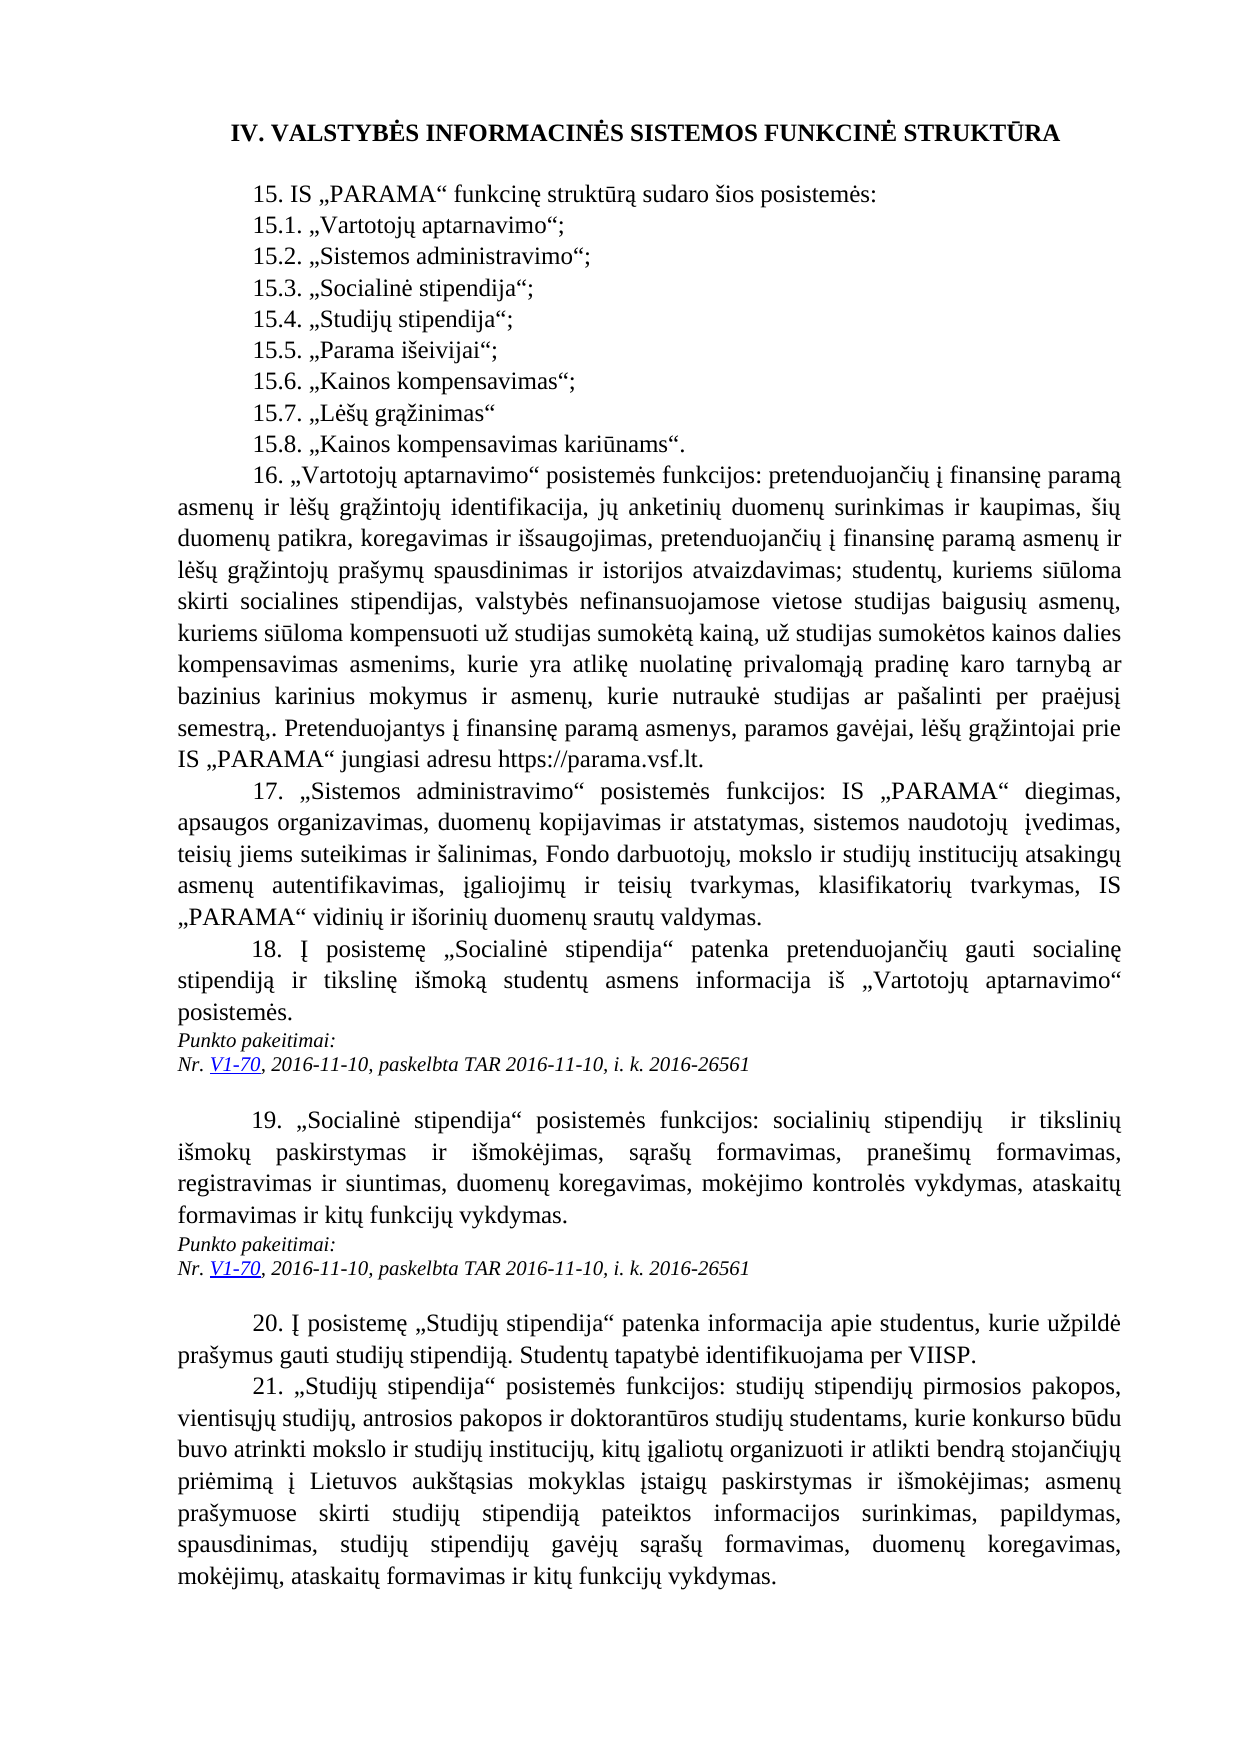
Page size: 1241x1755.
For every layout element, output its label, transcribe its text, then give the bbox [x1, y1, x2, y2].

text 15.8. „Kainos kompensavimas kariūnams“. [177, 429, 1122, 458]
text Nr. V1-70, 2016-11-10, paskelbta TAR 2016-11-10, i. k. 2016-26561 [177, 1256, 1122, 1279]
text 18. Į posistemę „Socialinė stipendija“ patenka pretenduojančių gauti socialinę stipendiją ir tikslinę išmoką studentų asmens informacija iš „Vartotojų aptarnavimo“ posistemės. [177, 934, 1122, 1026]
text 15.6. „Kainos kompensavimas“; [177, 366, 1122, 395]
text 15.2. „Sistemos administravimo“; [177, 241, 1122, 270]
text 19. „Socialinė stipendija“ posistemės funkcijos: socialinių stipendijų ir tikslinių išmokų paskirstymas ir išmokėjimas, sąrašų formavimas, pranešimų formavimas, registravimas ir siuntimas, duomenų koregavimas, mokėjimo kontrolės vykdymas, ataskaitų formavimas ir kitų funkcijų vykdymas. [177, 1105, 1122, 1229]
text 15.5. „Parama išeivijai“; [177, 335, 1122, 364]
text 15.1. „Vartotojų aptarnavimo“; [177, 210, 1122, 239]
text 15.4. „Studijų stipendija“; [177, 304, 1122, 333]
text 16. „Vartotojų aptarnavimo“ posistemės funkcijos: pretenduojančių į finansinę paramą asmenų ir lėšų grąžintojų identifikacija, jų anketinių duomenų surinkimas ir kaupimas, šių duomenų patikra, koregavimas ir išsaugojimas, pretenduojančių į finansinę paramą asmenų ir lėšų grąžintojų prašymų spausdinimas ir istorijos atvaizdavimas; studentų, kuriems siūloma skirti socialines stipendijas, valstybės nefinansuojamose vietose studijas baigusių asmenų, kuriems siūloma kompensuoti už studijas sumokėtą kainą, už studijas sumokėtos kainos dalies kompensavimas asmenims, kurie yra atlikę nuolatinę privalomąją pradinę karo tarnybą ar bazinius karinius mokymus ir asmenų, kurie nutraukė studijas ar pašalinti per praėjusį semestrą,. Pretenduojantys į finansinę paramą asmenys, paramos gavėjai, lėšų grąžintojai prie IS „PARAMA“ jungiasi adresu https://parama.vsf.lt. [177, 460, 1122, 773]
text 15.3. „Socialinė stipendija“; [177, 273, 1122, 301]
text 20. Į posistemę „Studijų stipendija“ patenka informacija apie studentus, kurie užpildė prašymus gauti studijų stipendiją. Studentų tapatybė identifikuojama per VIISP. [177, 1308, 1122, 1369]
text 21. „Studijų stipendija“ posistemės funkcijos: studijų stipendijų pirmosios pakopos, vientisųjų studijų, antrosios pakopos ir doktorantūros studijų studentams, kurie konkurso būdu buvo atrinkti mokslo ir studijų institucijų, kitų įgaliotų organizuoti ir atlikti bendrą stojančiųjų priėmimą į Lietuvos aukštąsias mokyklas įstaigų paskirstymas ir išmokėjimas; asmenų prašymuose skirti studijų stipendiją pateiktos informacijos surinkimas, papildymas, spausdinimas, studijų stipendijų gavėjų sąrašų formavimas, duomenų koregavimas, mokėjimų, ataskaitų formavimas ir kitų funkcijų vykdymas. [177, 1371, 1122, 1589]
text 15.7. „Lėšų grąžinimas“ [177, 398, 1122, 426]
text 17. „Sistemos administravimo“ posistemės funkcijos: IS „PARAMA“ diegimas, apsaugos organizavimas, duomenų kopijavimas ir atstatymas, sistemos naudotojų įvedimas, teisių jiems suteikimas ir šalinimas, Fondo darbuotojų, mokslo ir studijų institucijų atsakingų asmenų autentifikavimas, įgaliojimų ir teisių tvarkymas, klasifikatorių tvarkymas, IS „PARAMA“ vidinių ir išorinių duomenų srautų valdymas. [177, 776, 1122, 931]
text Nr. V1-70, 2016-11-10, paskelbta TAR 2016-11-10, i. k. 2016-26561 [177, 1052, 1122, 1076]
text IV. VALSTYBĖS INFORMACINĖS SISTEMOS FUNKCINĖ STRUKTŪRA [177, 118, 1121, 147]
text Punkto pakeitimai: [177, 1231, 1122, 1256]
text Punkto pakeitimai: [177, 1028, 1122, 1052]
text 15. IS „PARAMA“ funkcinę struktūrą sudaro šios posistemės: [177, 179, 1122, 208]
